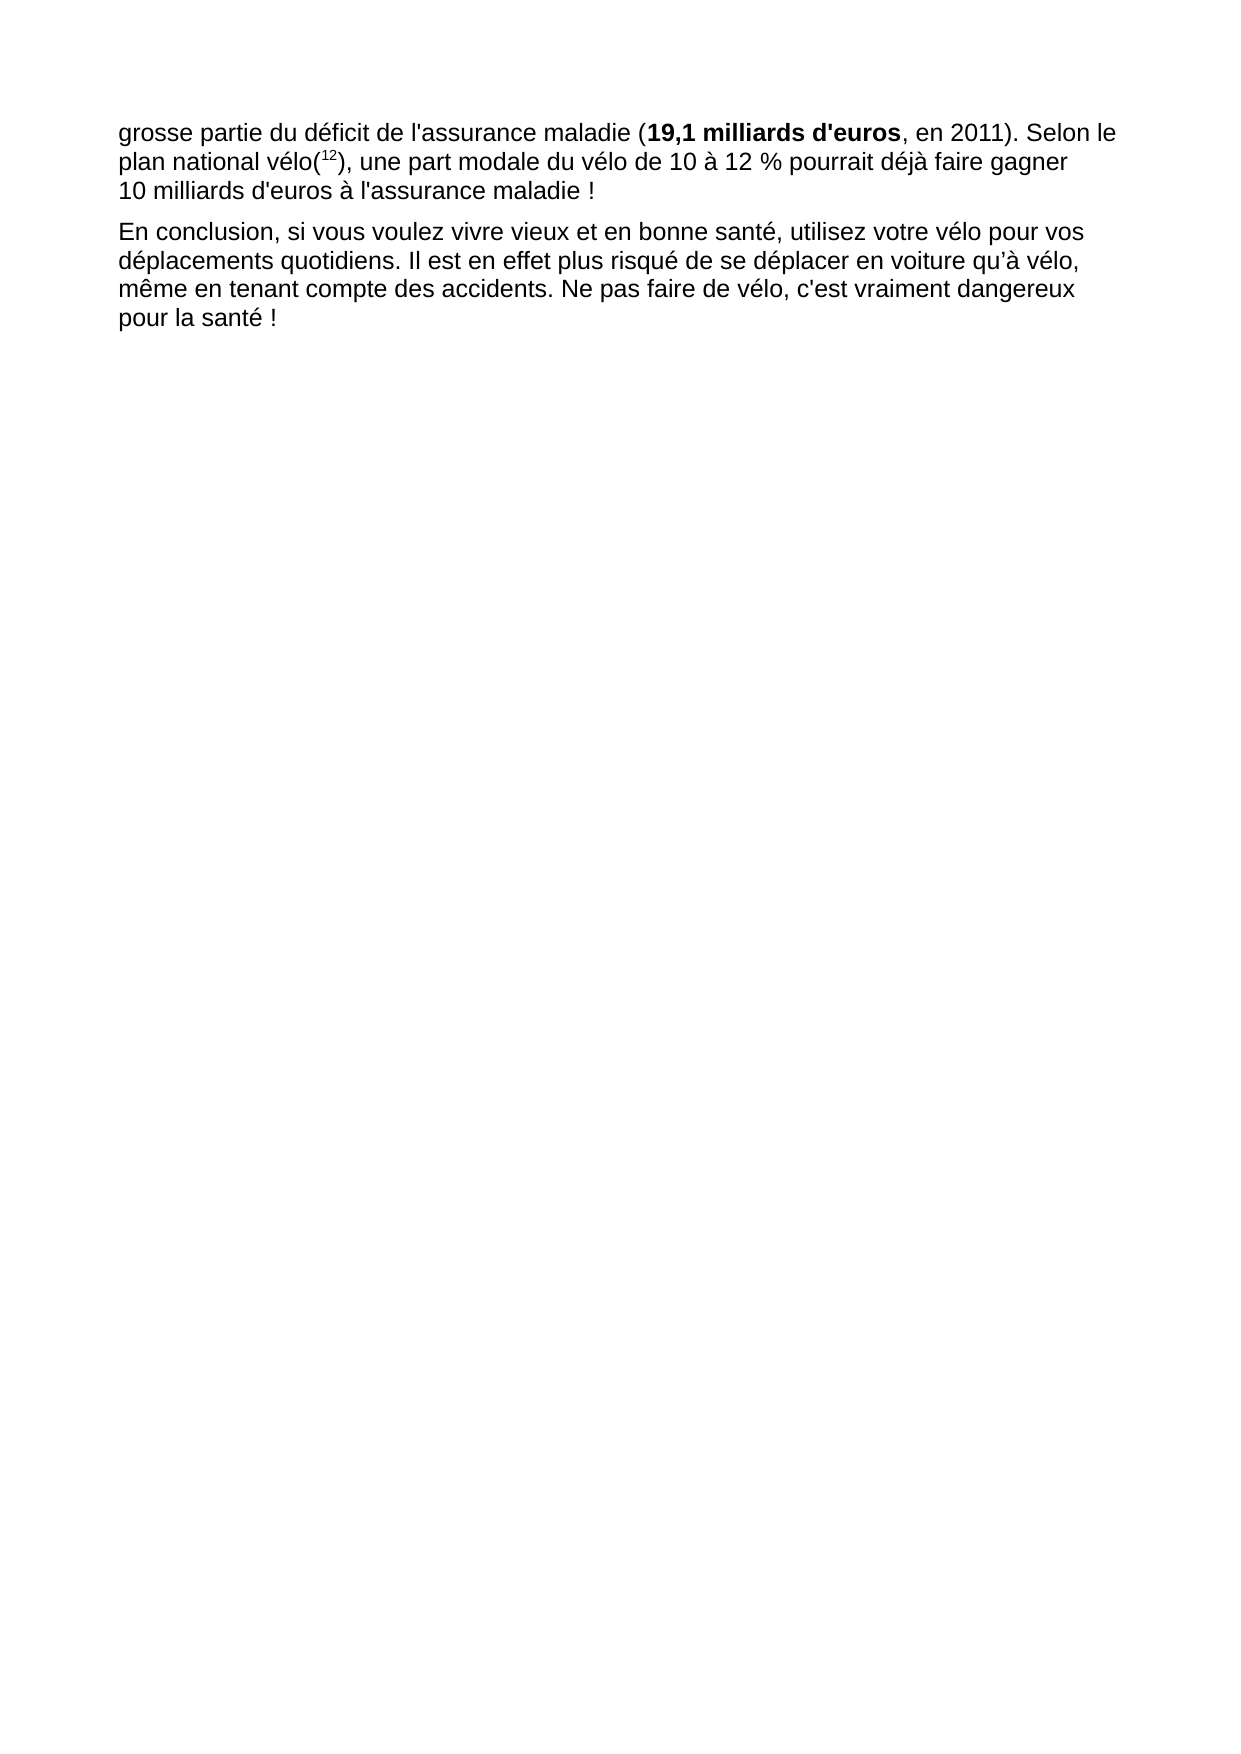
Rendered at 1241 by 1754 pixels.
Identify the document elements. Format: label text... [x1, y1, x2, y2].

text En conclusion, si vous voulez vivre vieux et en bonne santé, utilisez votre vélo pour vos déplacements quotidiens. Il est en effet plus risqué de se déplacer en voiture qu’à vélo, même en tenant compte des accidents. Ne pas faire de vélo, c'est vraiment dangereux pour la santé ! [118, 217, 1122, 332]
text grosse partie du déficit de l'assurance maladie (19,1 milliards d'euros, en 2011). Selon le plan national vélo(), une part modale du vélo de 10 à 12 % pourrait déjà faire gagner 10 milliards d'euros à l'assurance maladie ! [118, 118, 1122, 204]
